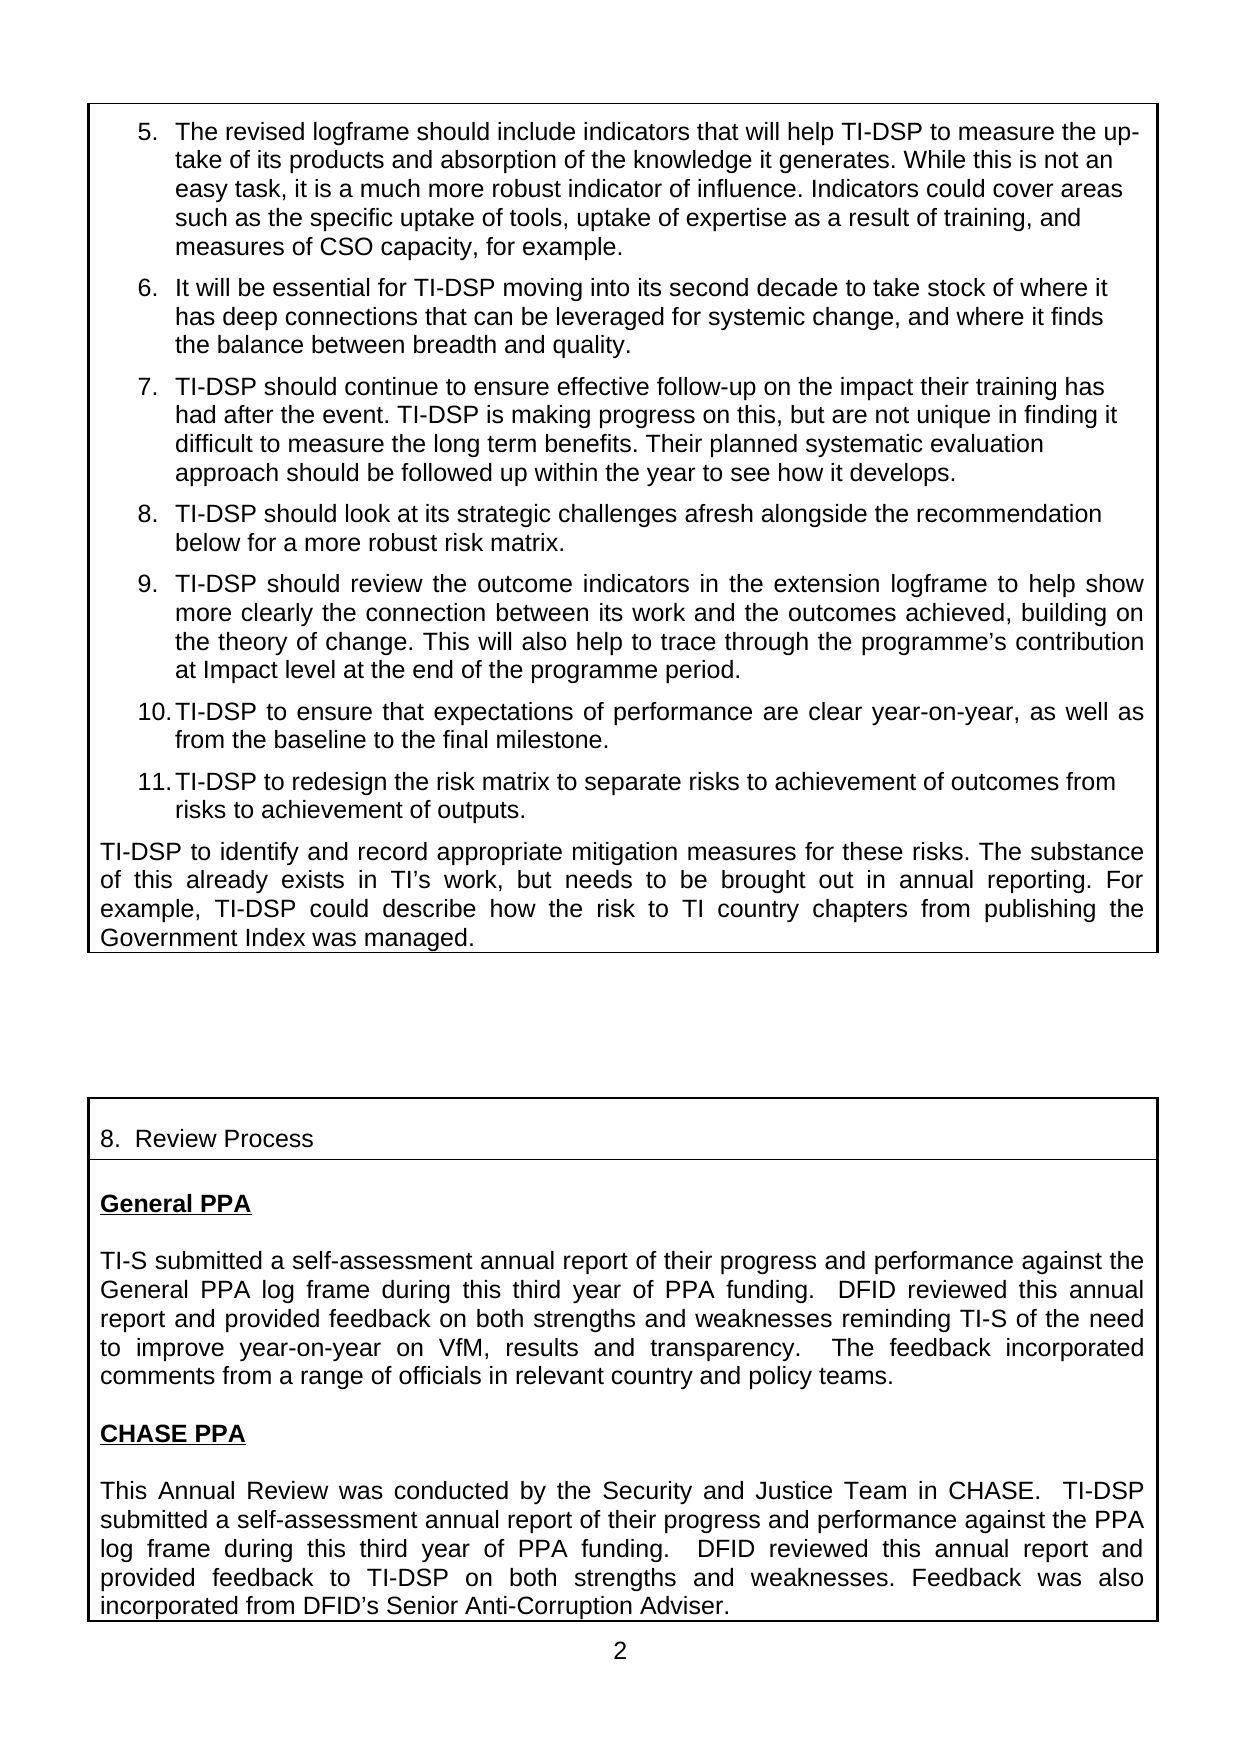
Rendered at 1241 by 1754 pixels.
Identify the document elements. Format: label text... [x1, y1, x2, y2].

table_header 8. Review Process [90, 1099, 1156, 1158]
table_cell General PPA TI-S submitted a self-assessment annual report of their progress and performance against the General PPA log frame during this third year of PPA funding. DFID reviewed this annual report and provided feedback on both strengths and weaknesses reminding TI-S of the need to improve year-on-year on VfM, results and transparency. The feedback incorporated comments from a range of officials in relevant country and policy teams. CHASE PPA This Annual Review was conducted by the Security and Justice Team in CHASE. TI-DSP submitted a self-assessment annual report of their progress and performance against the PPA log frame during this third year of PPA funding. DFID reviewed this annual report and provided feedback to TI-DSP on both strengths and weaknesses. Feedback was also incorporated from DFID’s Senior Anti-Corruption Adviser. [90, 1160, 1156, 1620]
table_cell General PPA Overall TI-S’ Annual report presents a positive picture of the third year of the PPA, but DFID believes that TI-S is capable of reaching higher reporting standards in the extension period. TI-S should take into account the feedback given on the Annual Report, in particular TI should reflect on the quality of discussion as it can impact on our assessment. The narrative can ensure that scores can be adapted where new situations have arisen or circumstances out with the organisation’s control have impacted on results. TI-S is required to submit a final extension logframe by 30 September 2014 incorporating any feedback given on it in the annual report feedback letter and subsequent discussions. They must ensure that learning and results from this PPA period are reflected in their milestones and targets for 2014/2016. Organisations have also been asked to set out the substantive and measureable steps they will be taking to enhance work on transparency and value for money. CHASE PPA This programme shows the importance and necessity of sustained support over many years to penetrate a previously thought to be impenetrable sector. What started as a narrow – but seminal – exercise against corruption in the arms trade, has flourished through developing strong civil-military links into a global programme that has the confidence of some of the key global institutions in defence planning and administration. It illustrates two things: that given the right approach, the most difficult arenas can be penetrated with effect; but that patience is required, and short-term support needs to be seen in a longer context for enduring impact. TI-DSP appears to be making progress, albeit tentatively, in some of the most intractable places, and where military influence is often key to the political and social landscape. DSP’s approach of winning confidence, usually by using military-savvy personnel to engage ‘peer-to-peer’ in the language the military understand, enables DSP to penetrate otherwise impenetrable institutions. An important strategic lesson shown by DSP is that they would not succeed if they presented themselves as a typical advocacy NGO. They have mastered a technique that should be emulated in other settings where ‘professional’ barriers often allow interest groups to remain aloof and immune from influence. Recommendations for the coming year: The extension logframe should include at least one qualitative indicator capturing quality of high-level engagements, and a greater emphasis on qualitative measures throughout. The extension log-frame should also consider where in TI-DSP’s reporting any future work with the Afghan National Security Forces should be reflected. Extension logframe indicator 2.1 should be amended to reflect the new focus on implementation of the ATT anti-corruption mechanisms [in current draft] Extension logframe indicator 2.2 should aim to capture the quality and effect of existing engagements with defence industry organisations, rather than setting a new quantitative target. This relates to the issue of TI-DSP potentially spreading itself too thinly. The revised logframe should include indicators that will help TI-DSP to measure the up-take of its products and absorption of the knowledge it generates. While this is not an easy task, it is a much more robust indicator of influence. Indicators could cover areas such as the specific uptake of tools, uptake of expertise as a result of training, and measures of CSO capacity, for example. It will be essential for TI-DSP moving into its second decade to take stock of where it has deep connections that can be leveraged for systemic change, and where it finds the balance between breadth and quality. TI-DSP should continue to ensure effective follow-up on the impact their training has had after the event. TI-DSP is making progress on this, but are not unique in finding it difficult to measure the long term benefits. Their planned systematic evaluation approach should be followed up within the year to see how it develops. TI-DSP should look at its strategic challenges afresh alongside the recommendation below for a more robust risk matrix. TI-DSP should review the outcome indicators in the extension logframe to help show more clearly the connection between its work and the outcomes achieved, building on the theory of change. This will also help to trace through the programme’s contribution at Impact level at the end of the programme period. TI-DSP to ensure that expectations of performance are clear year-on-year, as well as from the baseline to the final milestone. TI-DSP to redesign the risk matrix to separate risks to achievement of outcomes from risks to achievement of outputs. TI-DSP to identify and record appropriate mitigation measures for these risks. The substance of this already exists in TI’s work, but needs to be brought out in annual reporting. For example, TI-DSP could describe how the risk to TI country chapters from publishing the Government Index was managed. [90, 104, 1156, 952]
